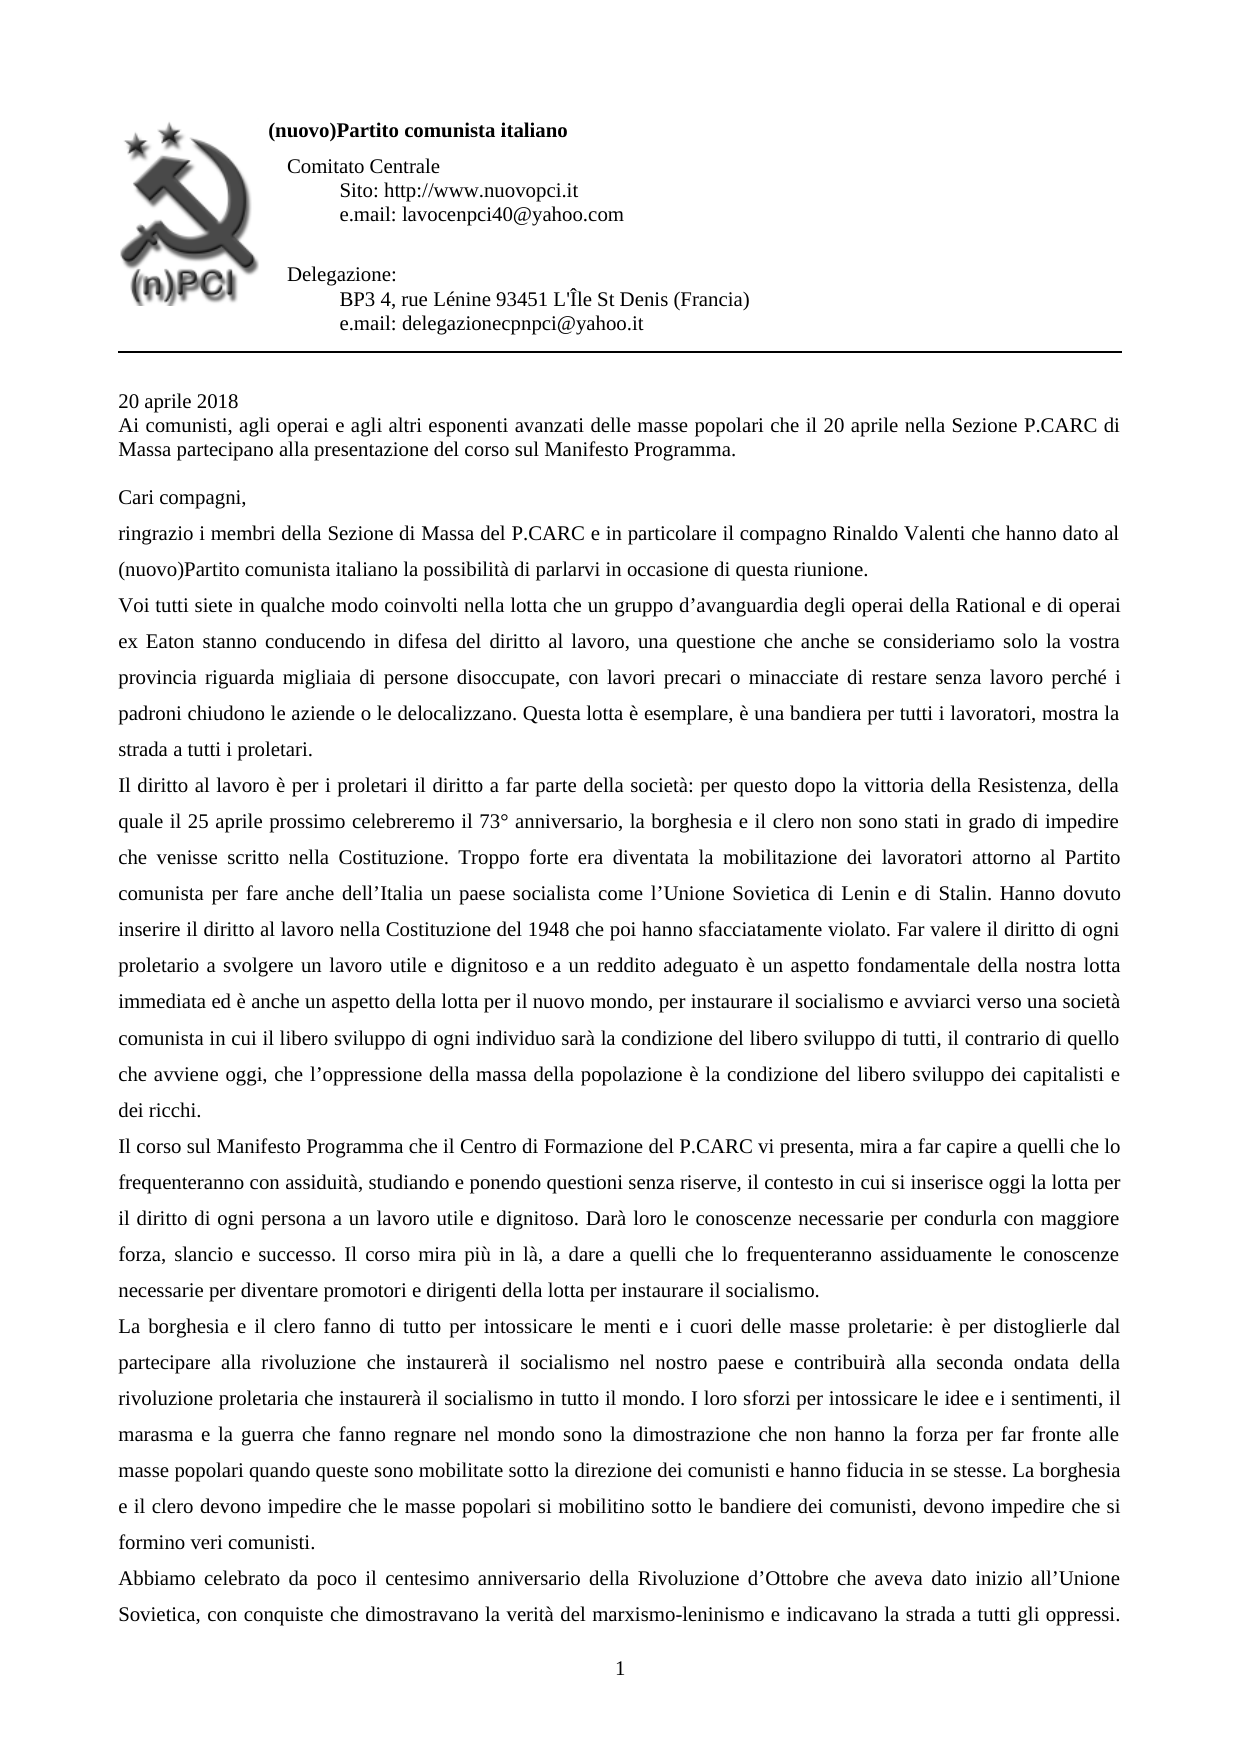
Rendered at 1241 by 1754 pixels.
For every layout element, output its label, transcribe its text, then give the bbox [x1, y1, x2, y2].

text Comitato Centrale [287, 154, 1122, 178]
text Il diritto al lavoro è per i proletari il diritto a far parte della società: per questo dopo la vittoria della Resistenza, della quale il 25 aprile prossimo celebreremo il 73° anniversario, la borghesia e il clero non sono stati in grado di impedire che venisse scritto nella Costituzione. Troppo forte era diventata la mobilitazione dei lavoratori attorno al Partito comunista per fare anche dell’Italia un paese socialista come l’Unione Sovietica di Lenin e di Stalin. Hanno dovuto inserire il diritto al lavoro nella Costituzione del 1948 che poi hanno sfacciatamente violato. Far valere il diritto di ogni proletario a svolgere un lavoro utile e dignitoso e a un reddito adeguato è un aspetto fondamentale della nostra lotta immediata ed è anche un aspetto della lotta per il nuovo mondo, per instaurare il socialismo e avviarci verso una società comunista in cui il libero sviluppo di ogni individuo sarà la condizione del libero sviluppo di tutti, il contrario di quello che avviene oggi, che l’oppressione della massa della popolazione è la condizione del libero sviluppo dei capitalisti e dei ricchi. [118, 773, 1122, 1122]
text Abbiamo celebrato da poco il centesimo anniversario della Rivoluzione d’Ottobre che aveva dato inizio all’Unione Sovietica, con conquiste che dimostravano la verità del marxismo-leninismo e indicavano la strada a tutti gli oppressi. [118, 1566, 1122, 1626]
text Ai comunisti, agli operai e agli altri esponenti avanzati delle masse popolari che il 20 aprile nella Sezione P.CARC di Massa partecipano alla presentazione del corso sul Manifesto Programma. [118, 413, 1122, 461]
text Sito: http://www.nuovopci.it [339, 178, 1122, 202]
text Il corso sul Manifesto Programma che il Centro di Formazione del P.CARC vi presenta, mira a far capire a quelli che lo frequenteranno con assiduità, studiando e ponendo questioni senza riserve, il contesto in cui si inserisce oggi la lotta per il diritto di ogni persona a un lavoro utile e dignitoso. Darà loro le conoscenze necessarie per condurla con maggiore forza, slancio e successo. Il corso mira più in là, a dare a quelli che lo frequenteranno assiduamente le conoscenze necessarie per diventare promotori e dirigenti della lotta per instaurare il socialismo. [118, 1133, 1122, 1302]
text La borghesia e il clero fanno di tutto per intossicare le menti e i cuori delle masse proletarie: è per distoglierle dal partecipare alla rivoluzione che instaurerà il socialismo nel nostro paese e contribuirà alla seconda ondata della rivoluzione proletaria che instaurerà il socialismo in tutto il mondo. I loro sforzi per intossicare le idee e i sentimenti, il marasma e la guerra che fanno regnare nel mondo sono la dimostrazione che non hanno la forza per far fronte alle masse popolari quando queste sono mobilitate sotto la direzione dei comunisti e hanno fiducia in se stesse. La borghesia e il clero devono impedire che le masse popolari si mobilitino sotto le bandiere dei comunisti, devono impedire che si formino veri comunisti. [118, 1314, 1122, 1554]
text 20 aprile 2018 [118, 388, 1122, 413]
text BP3 4, rue Lénine 93451 L'Île St Denis (Francia) [339, 286, 1122, 311]
text (nuovo)Partito comunista italiano [268, 118, 1122, 142]
text ringrazio i membri della Sezione di Massa del P.CARC e in particolare il compagno Rinaldo Valenti che hanno dato al (nuovo)Partito comunista italiano la possibilità di parlarvi in occasione di questa riunione. [118, 521, 1122, 581]
text Voi tutti siete in qualche modo coinvolti nella lotta che un gruppo d’avanguardia degli operai della Rational e di operai ex Eaton stanno conducendo in difesa del diritto al lavoro, una questione che anche se consideriamo solo la vostra provincia riguarda migliaia di persone disoccupate, con lavori precari o minacciate di restare senza lavoro perché i padroni chiudono le aziende o le delocalizzano. Questa lotta è esemplare, è una bandiera per tutti i lavoratori, mostra la strada a tutti i proletari. [118, 593, 1122, 761]
text Cari compagni, [118, 485, 1122, 509]
picture [118, 118, 259, 306]
text e.mail: lavocenpci40@yahoo.com [339, 202, 1122, 226]
text e.mail: delegazionecpnpci@yahoo.it [339, 311, 1122, 334]
text Delegazione: [287, 262, 1122, 286]
